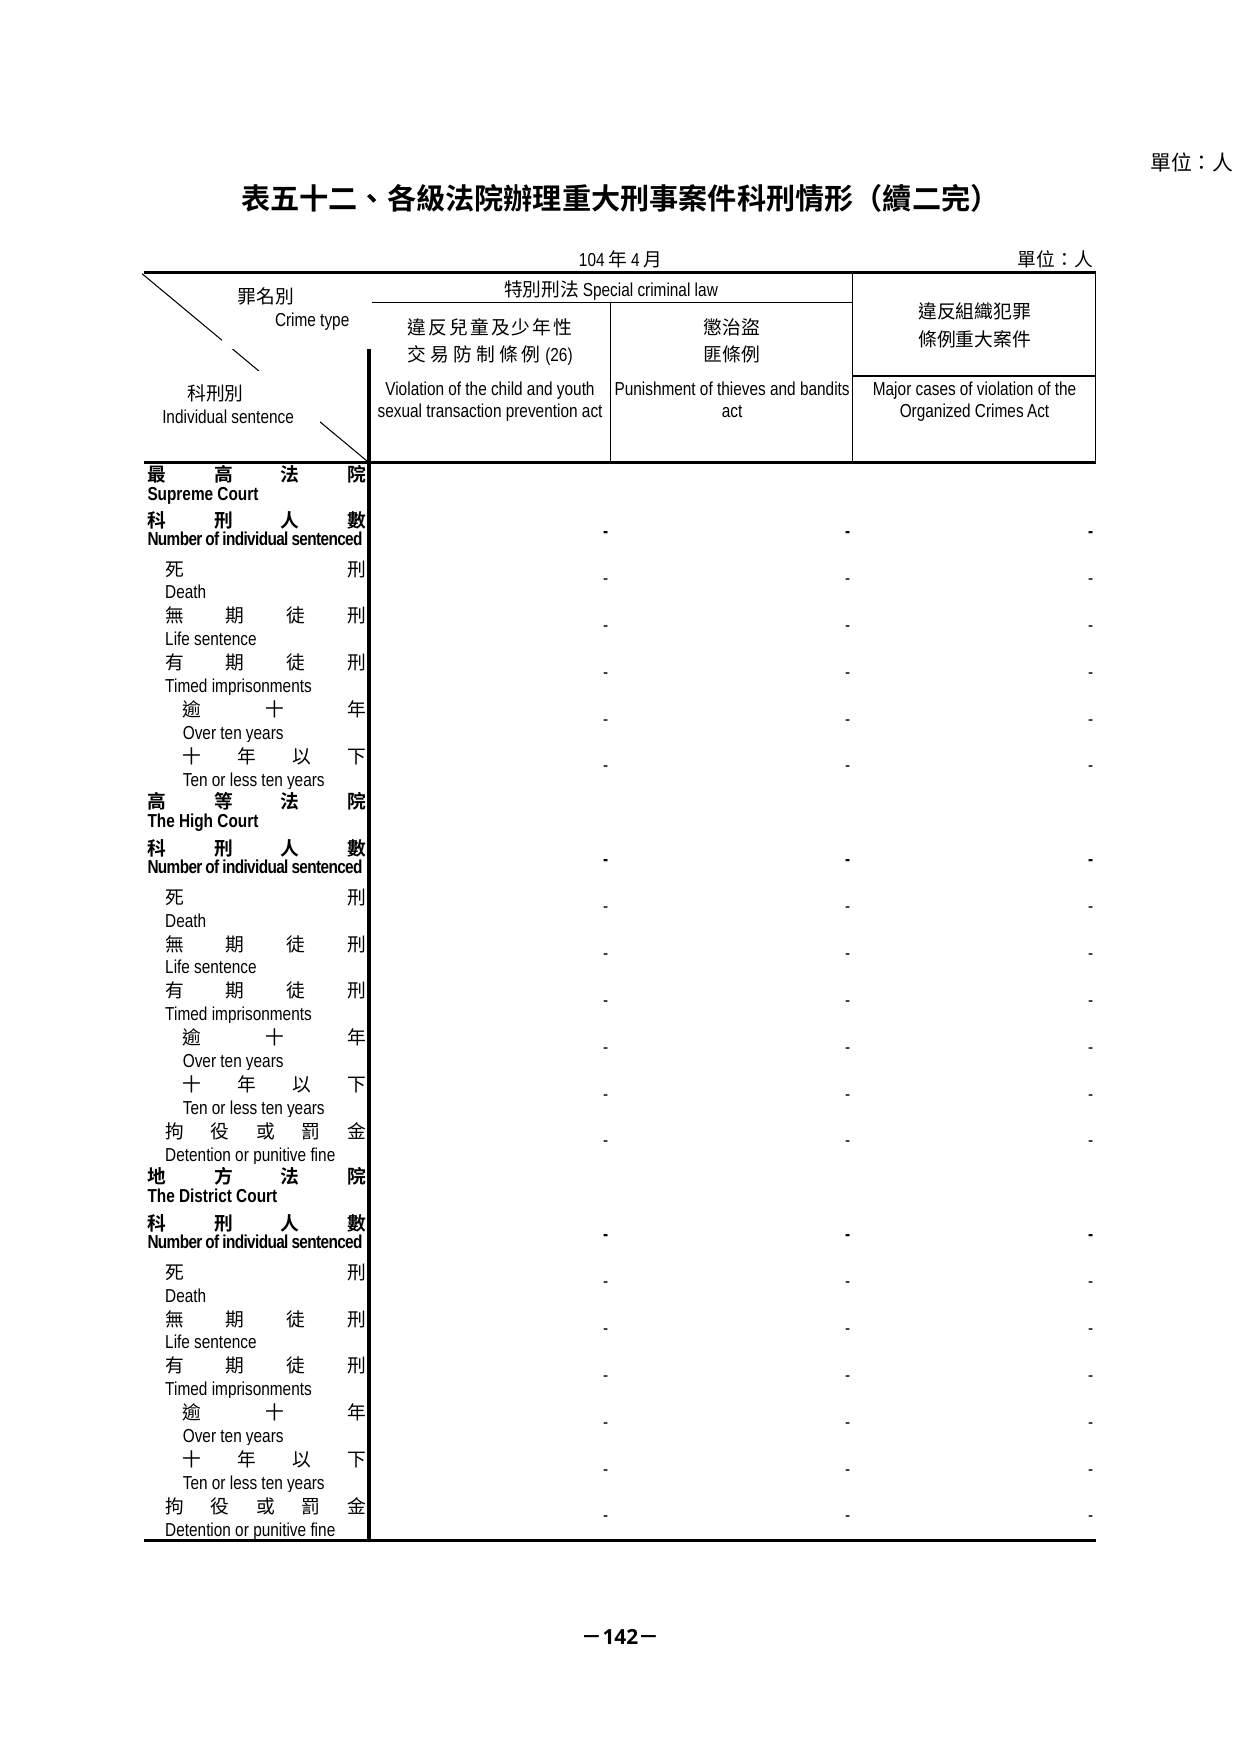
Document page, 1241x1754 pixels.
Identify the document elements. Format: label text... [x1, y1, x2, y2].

table_cell - [611, 1351, 853, 1398]
table_cell - [853, 1492, 1096, 1539]
table_cell - [371, 695, 611, 742]
table_cell 死刑 Death [144, 1258, 367, 1304]
table_cell - [853, 836, 1096, 882]
table_cell [611, 1164, 853, 1211]
table_cell - [611, 554, 853, 601]
table_cell - [853, 883, 1096, 929]
table_header [144, 274, 372, 461]
table_cell - [371, 1351, 611, 1398]
table_cell 高等法院 The High Court [144, 789, 367, 836]
table_cell - [611, 1398, 853, 1445]
table_cell 逾十年 Over ten years [144, 1023, 367, 1070]
table_cell - [853, 554, 1096, 601]
table_cell 無期徒刑 Life sentence [144, 601, 367, 648]
table_cell 有期徒刑 Timed imprisonments [144, 648, 367, 695]
table_cell - [371, 508, 611, 554]
table_cell 有期徒刑 Timed imprisonments [144, 1351, 367, 1398]
table_cell - [611, 601, 853, 648]
table_cell 地方法院 The District Court [144, 1164, 367, 1211]
table_cell - [611, 1492, 853, 1539]
table_cell 死刑 Death [144, 883, 367, 929]
table_cell 逾十年 Over ten years [144, 1398, 367, 1445]
table_cell [853, 464, 1096, 507]
table_cell - [371, 1304, 611, 1351]
table_cell - [853, 648, 1096, 695]
table_cell - [611, 648, 853, 695]
table_cell [371, 789, 611, 836]
table_cell - [853, 1351, 1096, 1398]
table_cell 十年以下 Ten or less ten years [144, 742, 367, 789]
table_cell 無期徒刑 Life sentence [144, 929, 367, 976]
table_cell 死刑 Death [144, 554, 367, 601]
table_cell - [371, 1117, 611, 1164]
table_cell - [853, 929, 1096, 976]
table_cell [853, 789, 1096, 836]
table_cell - [371, 929, 611, 976]
table_cell - [611, 976, 853, 1023]
table_cell - [611, 929, 853, 976]
table_cell - [611, 508, 853, 554]
table_cell - [853, 1023, 1096, 1070]
table_cell - [371, 648, 611, 695]
table_cell - [371, 1258, 611, 1304]
table_cell 十年以下 Ten or less ten years [144, 1070, 367, 1117]
table_cell - [371, 976, 611, 1023]
table_cell [371, 464, 611, 507]
table_header 違反組織犯罪 條例重大案件 [853, 274, 1095, 375]
table_cell - [853, 1398, 1096, 1445]
table_cell 科刑人數 Number of individual sentenced [144, 1211, 367, 1257]
table_cell - [371, 883, 611, 929]
table_cell - [611, 883, 853, 929]
table_cell - [853, 601, 1096, 648]
table_cell - [371, 1070, 611, 1117]
text 單位：人 [1150, 146, 1240, 171]
table_cell - [371, 1445, 611, 1492]
table_cell [371, 1164, 611, 1211]
table_cell - [611, 1023, 853, 1070]
table_cell Punishment of thieves and bandits act [611, 375, 852, 458]
table_cell - [853, 1304, 1096, 1351]
table_cell [611, 789, 853, 836]
table_cell - [853, 1258, 1096, 1304]
table_cell - [371, 554, 611, 601]
table_header 特別刑法Special criminal law [372, 274, 852, 302]
table_cell 有期徒刑 Timed imprisonments [144, 976, 367, 1023]
table_cell 無期徒刑 Life sentence [144, 1304, 367, 1351]
table_cell - [853, 1070, 1096, 1117]
table_cell - [611, 836, 853, 882]
table_cell - [611, 1117, 853, 1164]
table_cell Major cases of violation of the Organized Crimes Act [853, 377, 1095, 458]
table_cell 最高法院 Supreme Court [144, 464, 367, 507]
table_cell - [371, 1492, 611, 1539]
text 表五十二、各級法院辦理重大刑事案件科刑情形（續二完） [148, 183, 1092, 216]
table_cell - [371, 742, 611, 789]
table_cell - [611, 742, 853, 789]
table_cell 懲治盜 匪條例 [611, 303, 852, 375]
table_cell 十年以下 Ten or less ten years [144, 1445, 367, 1492]
text 104年4月 單位：人 [148, 250, 1092, 271]
table_cell - [853, 1211, 1096, 1257]
table_cell - [853, 976, 1096, 1023]
table_cell - [611, 695, 853, 742]
table_cell - [853, 742, 1096, 789]
table_cell - [853, 695, 1096, 742]
table_cell - [611, 1445, 853, 1492]
text [1150, 171, 1240, 179]
table_cell - [611, 1070, 853, 1117]
table_cell - [371, 836, 611, 882]
table_cell 拘役或罰金 Detention or punitive fine [144, 1492, 367, 1539]
table_cell [853, 1164, 1096, 1211]
table_cell - [611, 1304, 853, 1351]
table_cell - [371, 1211, 611, 1257]
table_cell 科刑人數 Number of individual sentenced [144, 836, 367, 882]
table_cell - [611, 1258, 853, 1304]
table_cell - [853, 1445, 1096, 1492]
table_cell - [853, 1117, 1096, 1164]
table_cell - [371, 1023, 611, 1070]
table_cell Violation of the child and youth sexual transaction prevention act [371, 375, 610, 458]
table_cell 科刑人數 Number of individual sentenced [144, 508, 367, 554]
table_cell - [853, 508, 1096, 554]
table_cell [611, 464, 853, 507]
table_cell - [611, 1211, 853, 1257]
table_cell 違反兒童及少年性 交易防制條例(26) [371, 303, 610, 375]
text [1150, 139, 1240, 146]
table_cell - [371, 1398, 611, 1445]
table_cell - [371, 601, 611, 648]
table_cell 拘役或罰金 Detention or punitive fine [144, 1117, 367, 1164]
table_cell 逾十年 Over ten years [144, 695, 367, 742]
